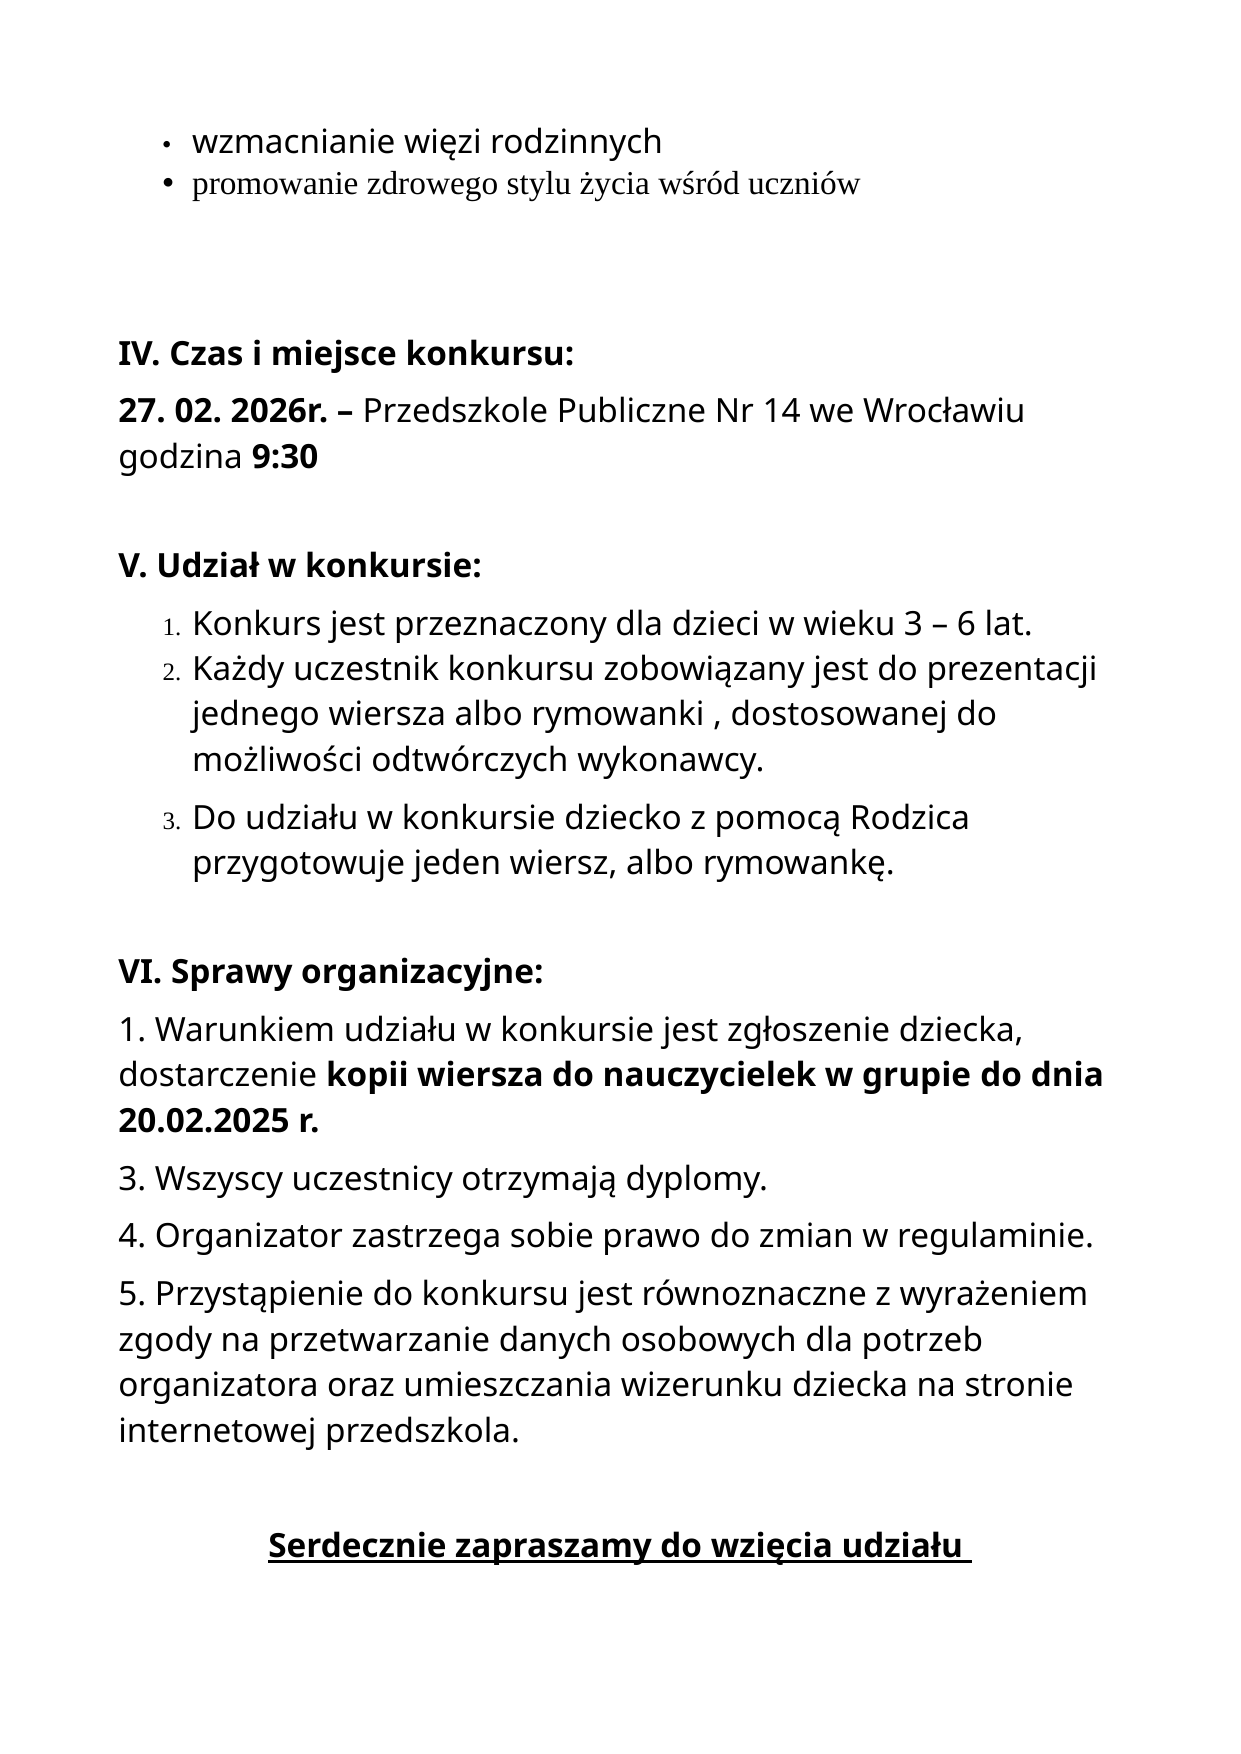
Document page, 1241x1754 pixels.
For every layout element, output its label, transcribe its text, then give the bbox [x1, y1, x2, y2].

list Konkurs jest przeznaczony dla dzieci w wieku 3 – 6 lat. [162, 599, 1122, 645]
text Serdecznie zapraszamy do wzięcia udziału [118, 1522, 1122, 1568]
text VI. Sprawy organizacyjne: [118, 948, 1122, 993]
list promowanie zdrowego stylu życia wśród uczniów [162, 163, 1122, 202]
text 4. Organizator zastrzega sobie prawo do zmian w regulaminie. [118, 1212, 1122, 1258]
list wzmacnianie więzi rodzinnych [162, 118, 1122, 163]
list Do udziału w konkursie dziecko z pomocą Rodzica przygotowuje jeden wiersz, albo rymowankę. [162, 793, 1122, 884]
text IV. Czas i miejsce konkursu: [118, 329, 1122, 375]
text 5. Przystąpienie do konkursu jest równoznaczne z wyrażeniem zgody na przetwarzanie danych osobowych dla potrzeb organizatora oraz umieszczania wizerunku dziecka na stronie internetowej przedszkola. [118, 1270, 1122, 1452]
text 3. Wszyscy uczestnicy otrzymają dyplomy. [118, 1154, 1122, 1200]
text 27. 02. 2026r. – Przedszkole Publiczne Nr 14 we Wrocławiu godzina 9:30 [118, 387, 1122, 478]
text 1. Warunkiem udziału w konkursie jest zgłoszenie dziecka, dostarczenie kopii wiersza do nauczycielek w grupie do dnia 20.02.2025 r. [118, 1006, 1122, 1142]
text V. Udział w konkursie: [118, 541, 1122, 587]
list Każdy uczestnik konkursu zobowiązany jest do prezentacji jednego wiersza albo rymowanki , dostosowanej do możliwości odtwórczych wykonawcy. [162, 645, 1122, 781]
